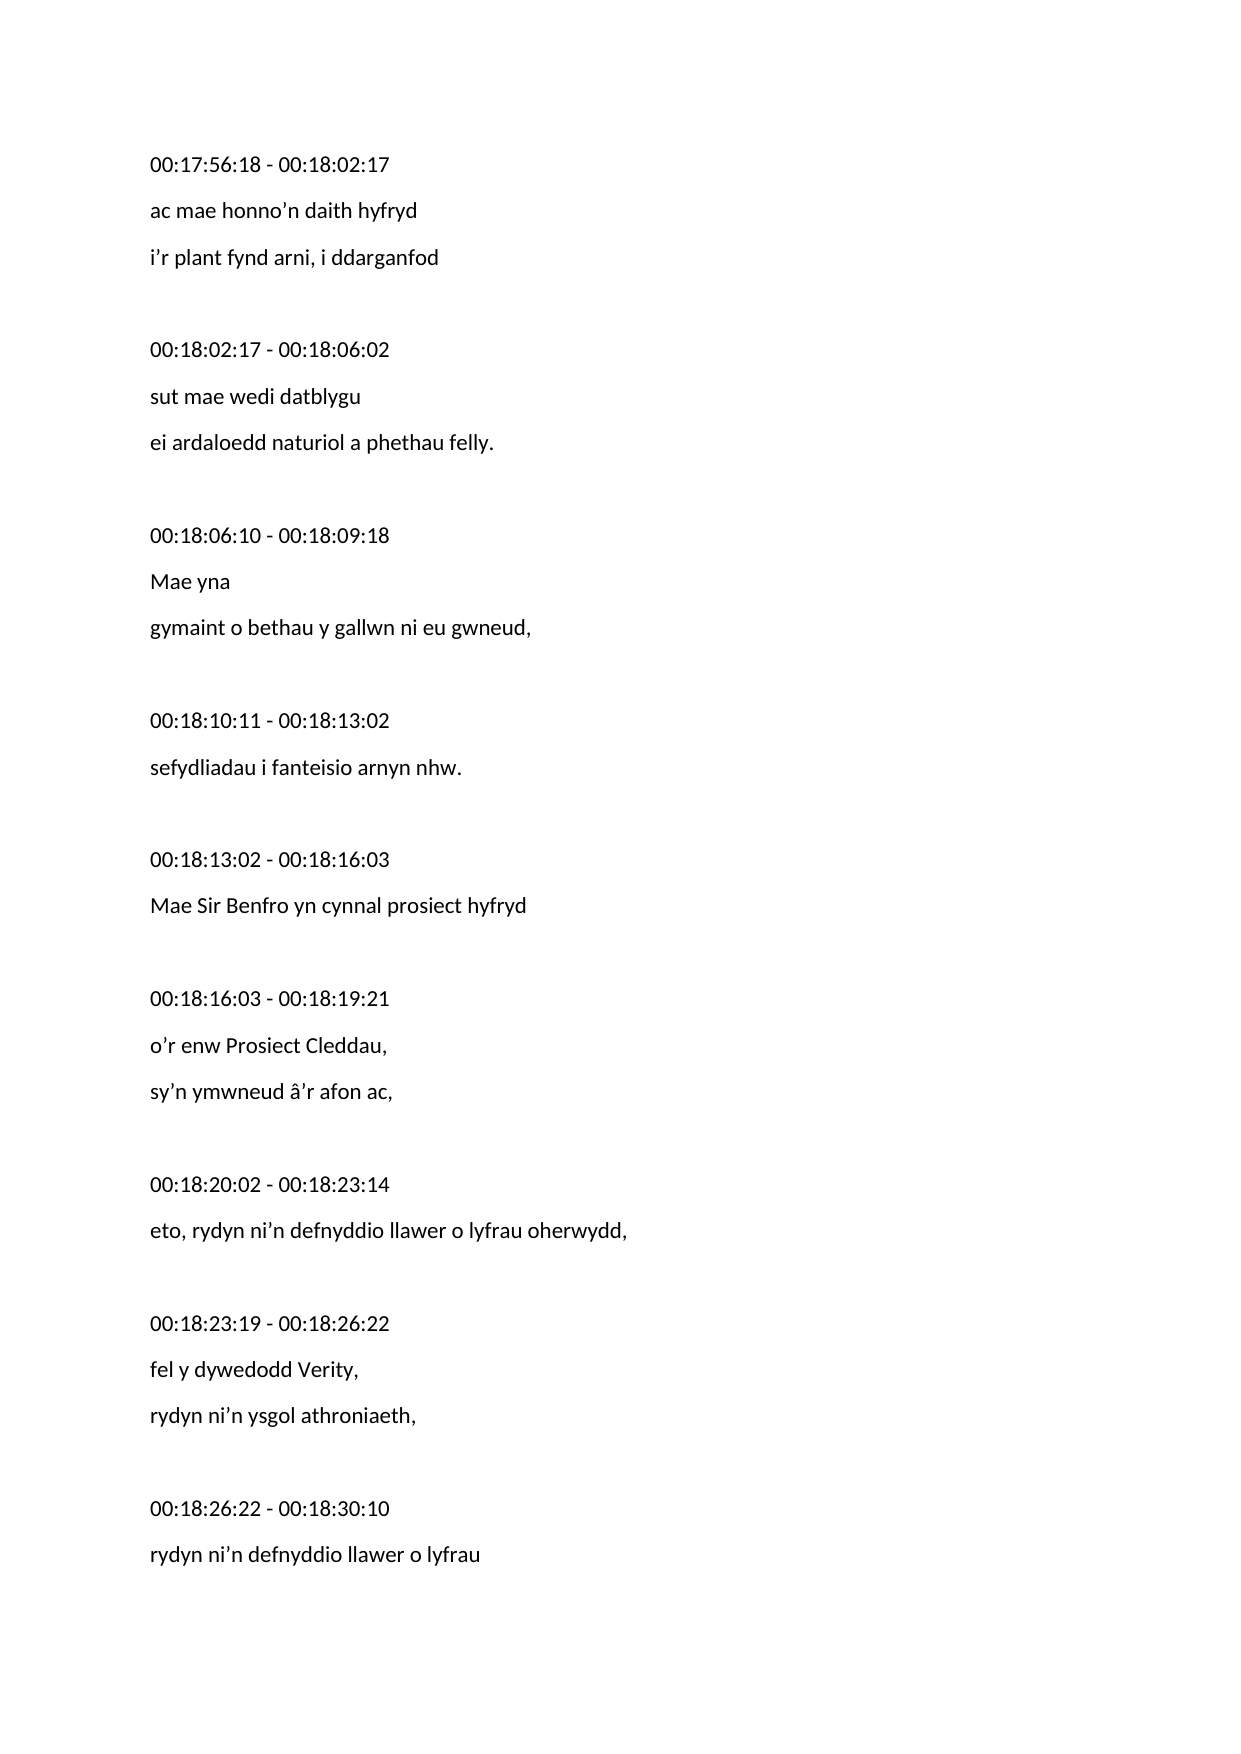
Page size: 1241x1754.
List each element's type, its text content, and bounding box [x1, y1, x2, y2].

text 00:18:10:11 - 00:18:13:02 [150, 706, 1090, 734]
text ac mae honno’n daith hyfryd [150, 196, 1090, 224]
text 00:18:02:17 - 00:18:06:02 [150, 335, 1090, 363]
text eto, rydyn ni’n defnyddio llawer o lyfrau oherwydd, [150, 1216, 1090, 1244]
text sefydliadau i fanteisio arnyn nhw. [150, 753, 1090, 781]
text 00:17:56:18 - 00:18:02:17 [150, 150, 1090, 178]
text fel y dywedodd Verity, [150, 1355, 1090, 1383]
text rydyn ni’n defnyddio llawer o lyfrau [150, 1541, 1090, 1569]
text ei ardaloedd naturiol a phethau felly. [150, 428, 1090, 456]
text 00:18:06:10 - 00:18:09:18 [150, 521, 1090, 549]
text sut mae wedi datblygu [150, 382, 1090, 410]
text 00:18:26:22 - 00:18:30:10 [150, 1494, 1090, 1522]
text gymaint o bethau y gallwn ni eu gwneud, [150, 613, 1090, 642]
text o’r enw Prosiect Cleddau, [150, 1031, 1090, 1059]
text rydyn ni’n ysgol athroniaeth, [150, 1402, 1090, 1429]
text i’r plant fynd arni, i ddarganfod [150, 243, 1090, 271]
text 00:18:13:02 - 00:18:16:03 [150, 845, 1090, 873]
text Mae Sir Benfro yn cynnal prosiect hyfryd [150, 892, 1090, 920]
text sy’n ymwneud â’r afon ac, [150, 1077, 1090, 1105]
text 00:18:20:02 - 00:18:23:14 [150, 1170, 1090, 1198]
text Mae yna [150, 567, 1090, 595]
text 00:18:16:03 - 00:18:19:21 [150, 984, 1090, 1012]
text 00:18:23:19 - 00:18:26:22 [150, 1309, 1090, 1337]
